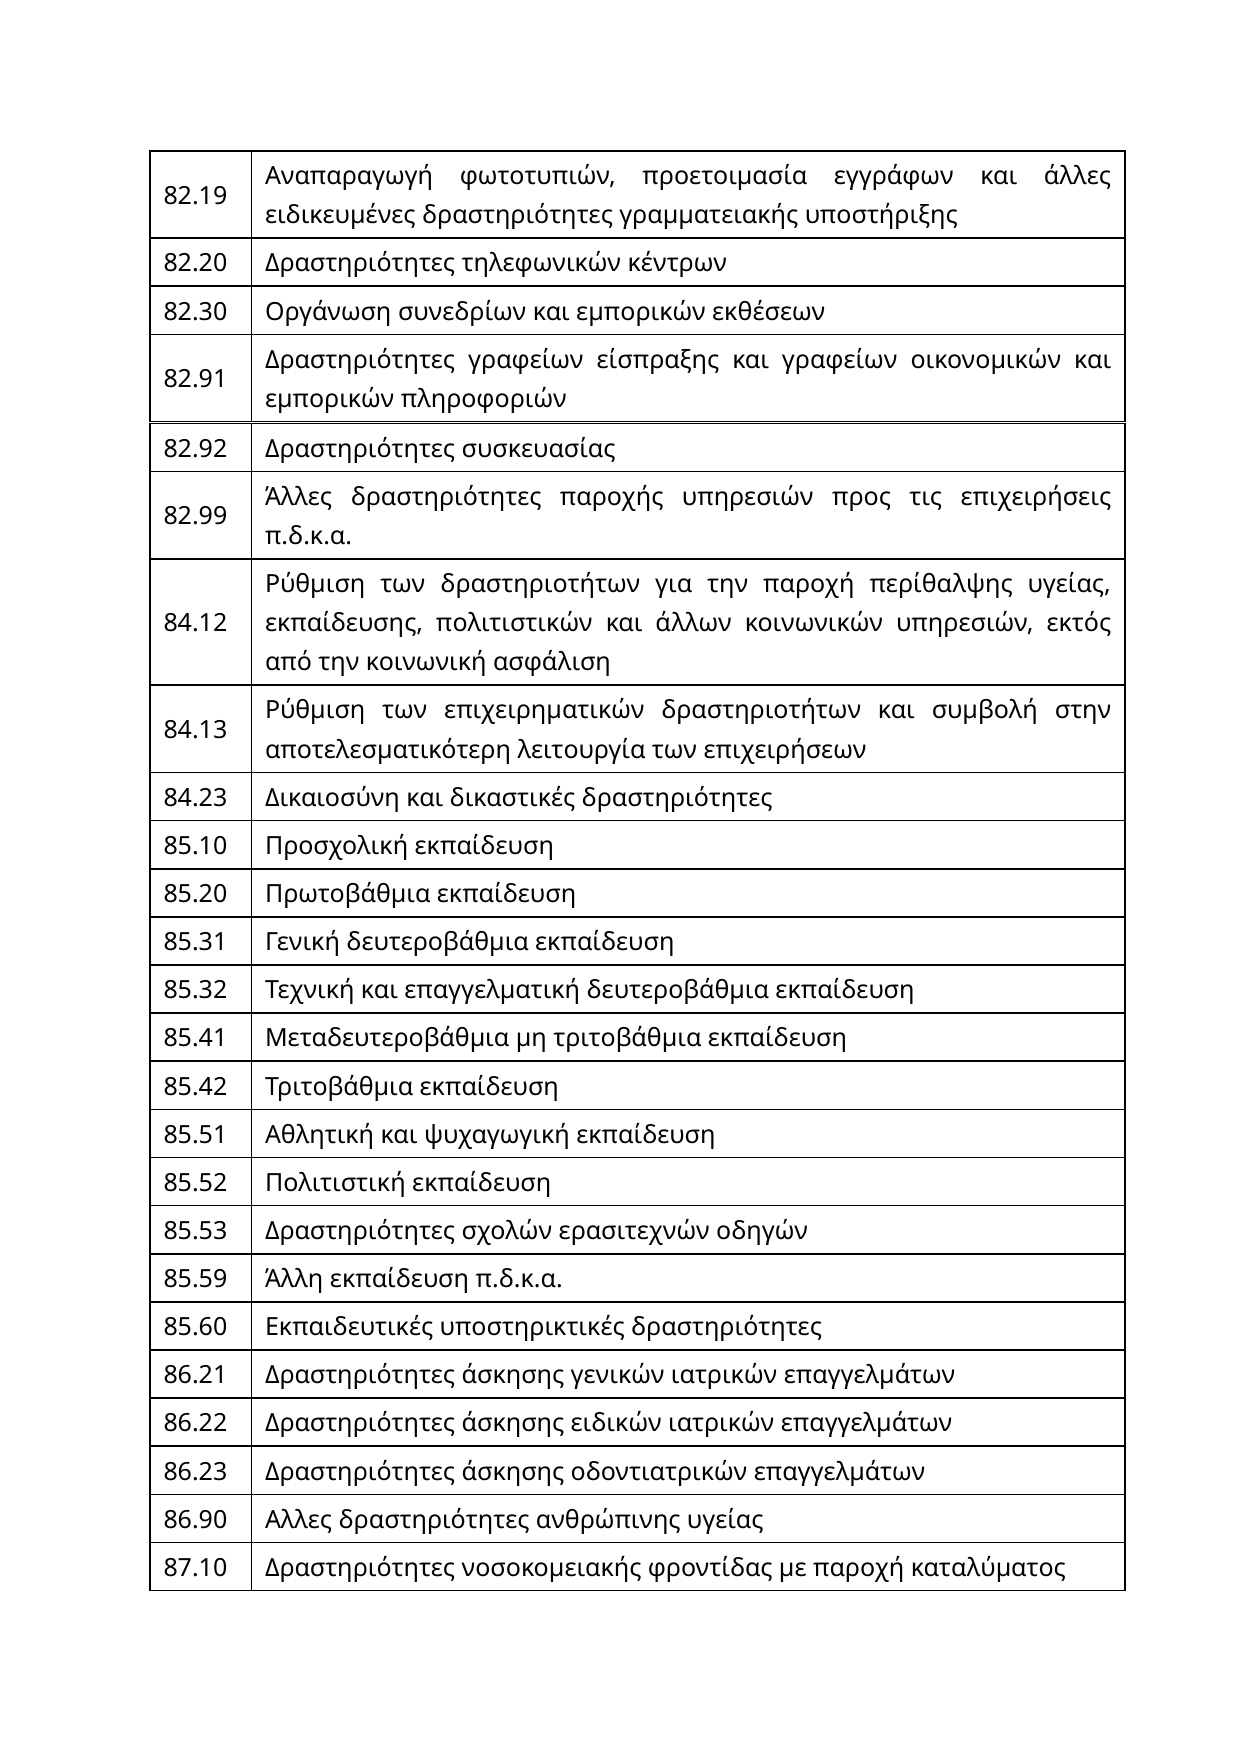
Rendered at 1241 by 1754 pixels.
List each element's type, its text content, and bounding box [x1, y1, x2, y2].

table_cell 86.21 [151, 1351, 251, 1397]
table_cell 85.60 [151, 1303, 251, 1349]
table_cell 86.23 [151, 1447, 251, 1493]
table_cell 86.90 [151, 1495, 251, 1542]
table_cell 85.41 [151, 1014, 251, 1060]
table_cell Δραστηριότητες σχολών ερασιτεχνών οδηγών [252, 1206, 1124, 1253]
table_cell 85.31 [151, 918, 251, 964]
table_cell Αναπαραγωγή φωτοτυπιών, προετοιμασία εγγράφων και άλλες ειδικευμένες δραστηριότητες γραμματειακής υποστήριξης [252, 152, 1124, 237]
table_cell 85.51 [151, 1110, 251, 1157]
table_cell Πολιτιστική εκπαίδευση [252, 1158, 1124, 1205]
table_cell Δραστηριότητες άσκησης ειδικών ιατρικών επαγγελμάτων [252, 1399, 1124, 1445]
table_cell Αθλητική και ψυχαγωγική εκπαίδευση [252, 1110, 1124, 1157]
table_cell 84.12 [151, 560, 251, 684]
table_cell 84.13 [151, 686, 251, 772]
table_cell Οργάνωση συνεδρίων και εμπορικών εκθέσεων [252, 287, 1124, 333]
table_cell Άλλη εκπαίδευση π.δ.κ.α. [252, 1255, 1124, 1301]
table_cell 82.20 [151, 239, 251, 285]
table_cell Δραστηριότητες γραφείων είσπραξης και γραφείων οικονομικών και εμπορικών πληροφοριών [252, 335, 1124, 421]
table_cell 82.19 [151, 152, 251, 237]
table_cell Τριτοβάθμια εκπαίδευση [252, 1062, 1124, 1108]
table_cell Τεχνική και επαγγελματική δευτεροβάθμια εκπαίδευση [252, 966, 1124, 1012]
table_cell 85.20 [151, 870, 251, 916]
table_cell 82.91 [151, 335, 251, 421]
table_cell Δραστηριότητες άσκησης γενικών ιατρικών επαγγελμάτων [252, 1351, 1124, 1397]
table_cell Ρύθμιση των δραστηριοτήτων για την παροχή περίθαλψης υγείας, εκπαίδευσης, πολιτιστικών και άλλων κοινωνικών υπηρεσιών, εκτός από την κοινωνική ασφάλιση [252, 560, 1124, 684]
table_cell Προσχολική εκπαίδευση [252, 821, 1124, 868]
table_cell 85.59 [151, 1255, 251, 1301]
table_cell 85.10 [151, 821, 251, 868]
table_cell 82.30 [151, 287, 251, 333]
table_cell Μεταδευτεροβάθμια μη τριτοβάθμια εκπαίδευση [252, 1014, 1124, 1060]
table_cell Δραστηριότητες νοσοκομειακής φροντίδας με παροχή καταλύματος [252, 1543, 1124, 1590]
table_cell 85.32 [151, 966, 251, 1012]
table_header 82.92 [151, 424, 251, 471]
table_cell 86.22 [151, 1399, 251, 1445]
table_cell Ρύθμιση των επιχειρηματικών δραστηριοτήτων και συμβολή στην αποτελεσματικότερη λειτουργία των επιχειρήσεων [252, 686, 1124, 772]
table_cell 84.23 [151, 773, 251, 820]
table_cell 85.52 [151, 1158, 251, 1205]
table_cell Aλλες δραστηριότητες ανθρώπινης υγείας [252, 1495, 1124, 1542]
table_cell 87.10 [151, 1543, 251, 1590]
table_cell 82.99 [151, 472, 251, 558]
table_cell Άλλες δραστηριότητες παροχής υπηρεσιών προς τις επιχειρήσεις π.δ.κ.α. [252, 472, 1124, 558]
table_cell Πρωτοβάθμια εκπαίδευση [252, 870, 1124, 916]
table_cell Δραστηριότητες τηλεφωνικών κέντρων [252, 239, 1124, 285]
table_cell Δικαιοσύνη και δικαστικές δραστηριότητες [252, 773, 1124, 820]
table_cell Δραστηριότητες άσκησης οδοντιατρικών επαγγελμάτων [252, 1447, 1124, 1493]
table_cell Γενική δευτεροβάθμια εκπαίδευση [252, 918, 1124, 964]
table_header Δραστηριότητες συσκευασίας [252, 424, 1124, 471]
table_cell 85.53 [151, 1206, 251, 1253]
table_cell 85.42 [151, 1062, 251, 1108]
table_cell Εκπαιδευτικές υποστηρικτικές δραστηριότητες [252, 1303, 1124, 1349]
